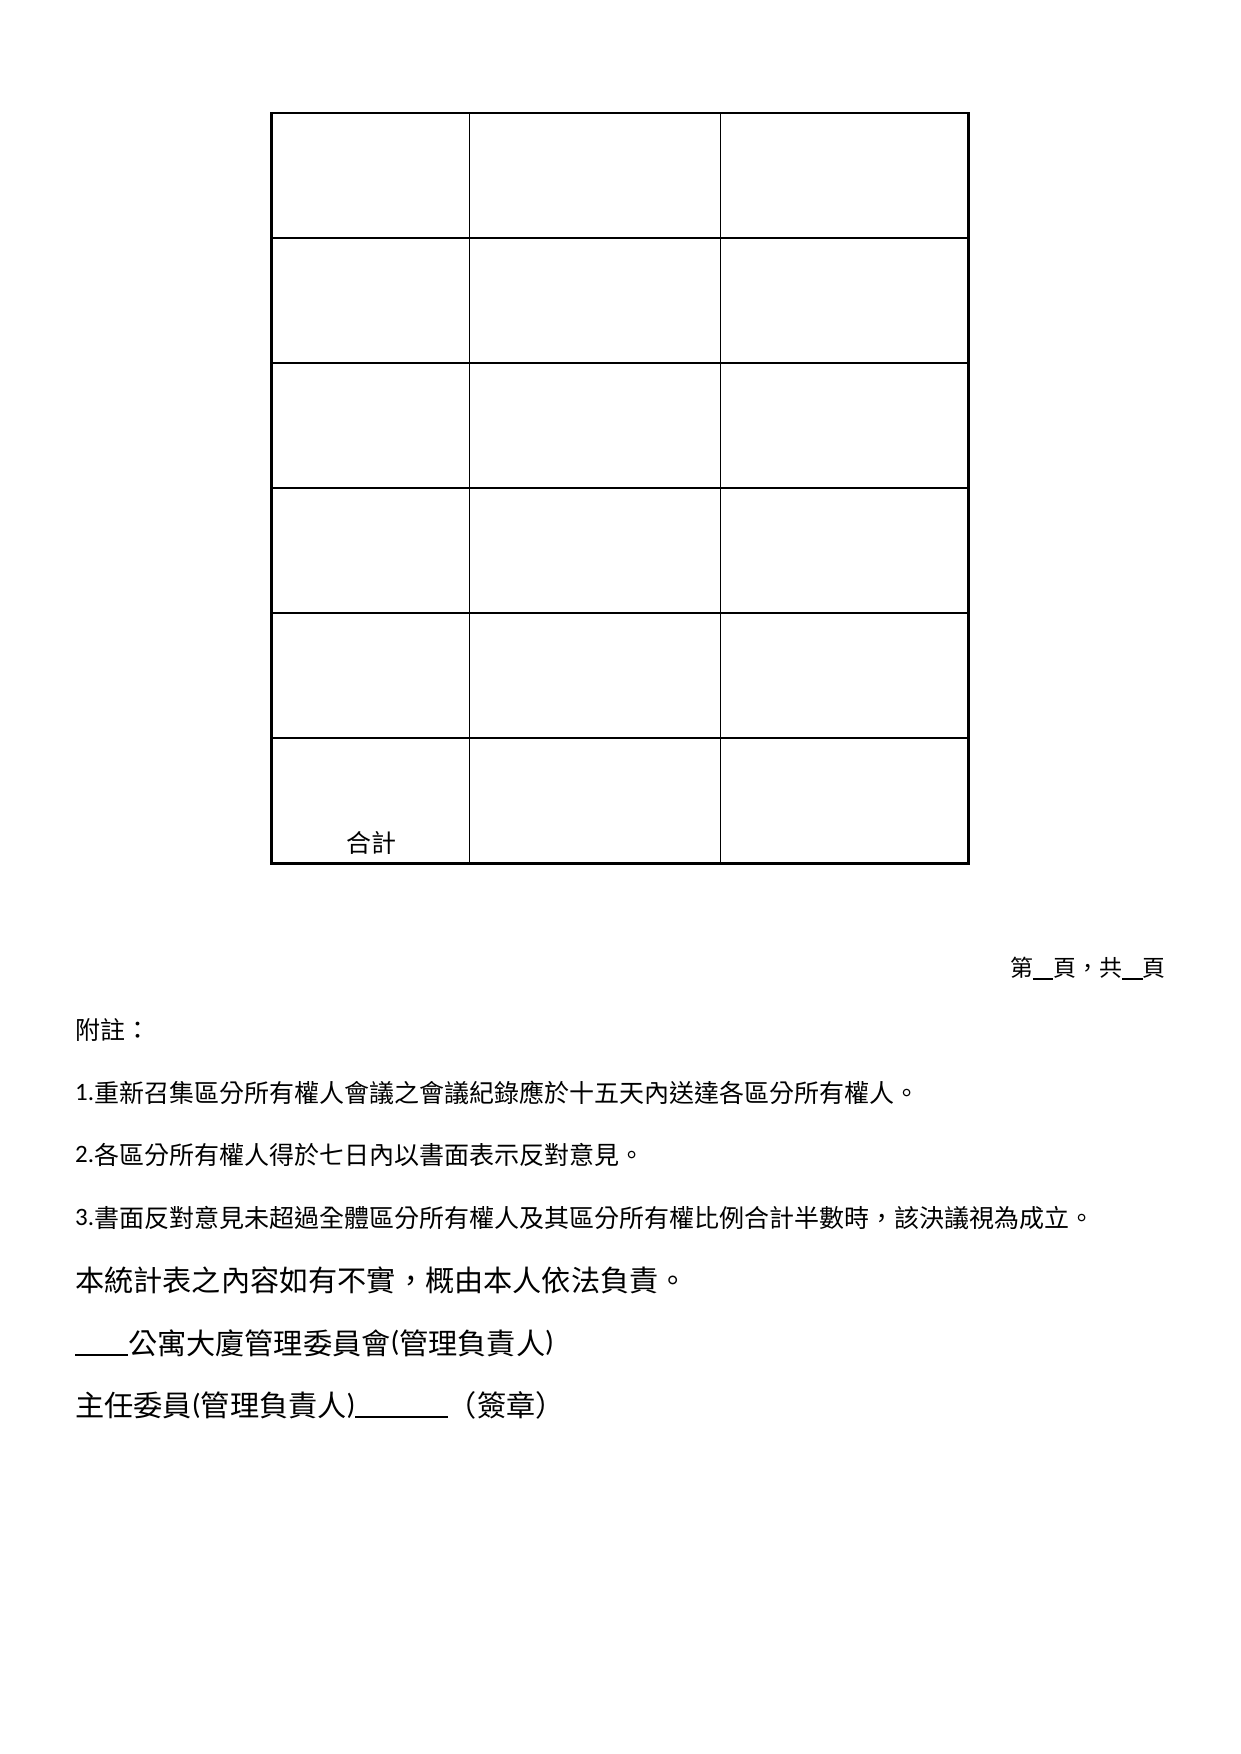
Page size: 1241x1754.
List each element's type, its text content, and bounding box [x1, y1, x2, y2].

text 1.重新召集區分所有權人會議之會議紀錄應於十五天內送達各區分所有權人。 [75, 1050, 1165, 1112]
table_cell [721, 489, 967, 612]
table_cell [470, 739, 720, 862]
text 本統計表之內容如有不實，概由本人依法負責。 [75, 1237, 1165, 1300]
table_cell [470, 489, 720, 612]
table_cell [470, 239, 720, 362]
text 3.書面反對意見未超過全體區分所有權人及其區分所有權比例合計半數時，該決議視為成立。 [75, 1175, 1165, 1237]
table_cell [721, 114, 967, 237]
table_cell [721, 614, 967, 737]
text 第 頁，共 頁 [75, 925, 1165, 987]
table_cell [470, 364, 720, 487]
text 附註： [75, 987, 1165, 1050]
text 主任委員(管理負責人) （簽章） [75, 1362, 1165, 1425]
table_cell [721, 239, 967, 362]
table_cell [273, 114, 469, 237]
table_cell [273, 239, 469, 362]
text 公寓大廈管理委員會(管理負責人) [75, 1300, 1165, 1362]
table_cell 合計 [273, 739, 469, 862]
table_cell [273, 364, 469, 487]
table_cell [273, 614, 469, 737]
table_cell [470, 114, 720, 237]
table_cell [721, 739, 967, 862]
text 2.各區分所有權人得於七日內以書面表示反對意見。 [75, 1112, 1165, 1175]
table_cell [721, 364, 967, 487]
table_cell [470, 614, 720, 737]
table_cell [273, 489, 469, 612]
